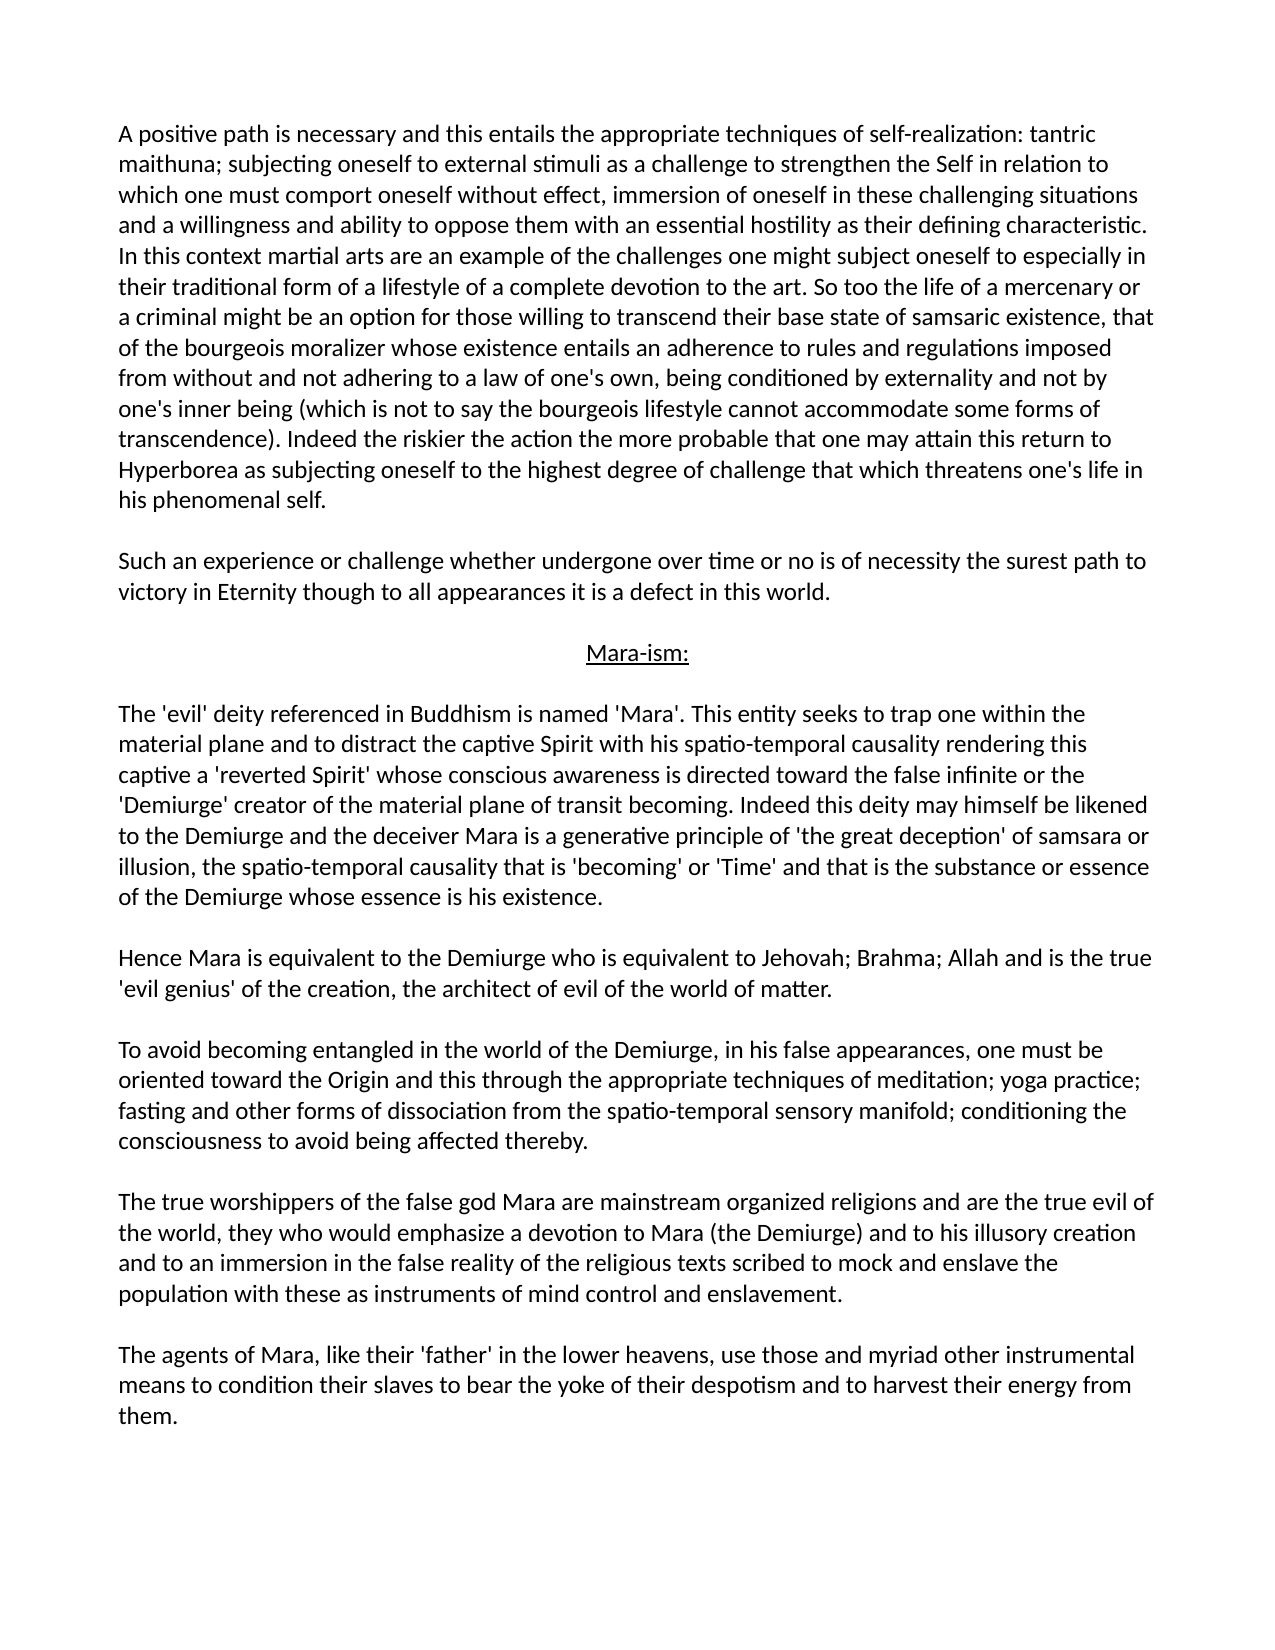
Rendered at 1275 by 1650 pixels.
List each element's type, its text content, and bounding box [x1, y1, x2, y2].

text The true worshippers of the false god Mara are mainstream organized religions and are the true evil of the world, they who would emphasize a devotion to Mara (the Demiurge) and to his illusory creation and to an immersion in the false reality of the religious texts scribed to mock and enslave the population with these as instruments of mind control and enslavement. [118, 1186, 1157, 1308]
text Mara-ism: [118, 637, 1157, 667]
text Such an experience or challenge whether undergone over time or no is of necessity the surest path to victory in Eternity though to all appearances it is a defect in this world. [118, 545, 1157, 606]
text The 'evil' deity referenced in Buddhism is named 'Mara'. This entity seeks to trap one within the material plane and to distract the captive Spirit with his spatio-temporal causality rendering this captive a 'reverted Spirit' whose conscious awareness is directed toward the false infinite or the 'Demiurge' creator of the material plane of transit becoming. Indeed this deity may himself be likened to the Demiurge and the deceiver Mara is a generative principle of 'the great deception' of samsara or illusion, the spatio-temporal causality that is 'becoming' or 'Time' and that is the substance or essence of the Demiurge whose essence is his existence. [118, 698, 1157, 912]
text To avoid becoming entangled in the world of the Demiurge, in his false appearances, one must be oriented toward the Origin and this through the appropriate techniques of meditation; yoga practice; fasting and other forms of dissociation from the spatio-temporal sensory manifold; conditioning the consciousness to avoid being affected thereby. [118, 1034, 1157, 1156]
text A positive path is necessary and this entails the appropriate techniques of self-realization: tantric maithuna; subjecting oneself to external stimuli as a challenge to strengthen the Self in relation to which one must comport oneself without effect, immersion of oneself in these challenging situations and a willingness and ability to oppose them with an essential hostility as their defining characteristic. In this context martial arts are an example of the challenges one might subject oneself to especially in their traditional form of a lifestyle of a complete devotion to the art. So too the life of a mercenary or a criminal might be an option for those willing to transcend their base state of samsaric existence, that of the bourgeois moralizer whose existence entails an adherence to rules and regulations imposed from without and not adhering to a law of one's own, being conditioned by externality and not by one's inner being (which is not to say the bourgeois lifestyle cannot accommodate some forms of transcendence). Indeed the riskier the action the more probable that one may attain this return to Hyperborea as subjecting oneself to the highest degree of challenge that which threatens one's life in his phenomenal self. [118, 118, 1157, 515]
text The agents of Mara, like their 'father' in the lower heavens, use those and myriad other instrumental means to condition their slaves to bear the yoke of their despotism and to harvest their energy from them. [118, 1339, 1157, 1431]
text Hence Mara is equivalent to the Demiurge who is equivalent to Jehovah; Brahma; Allah and is the true 'evil genius' of the creation, the architect of evil of the world of matter. [118, 942, 1157, 1003]
